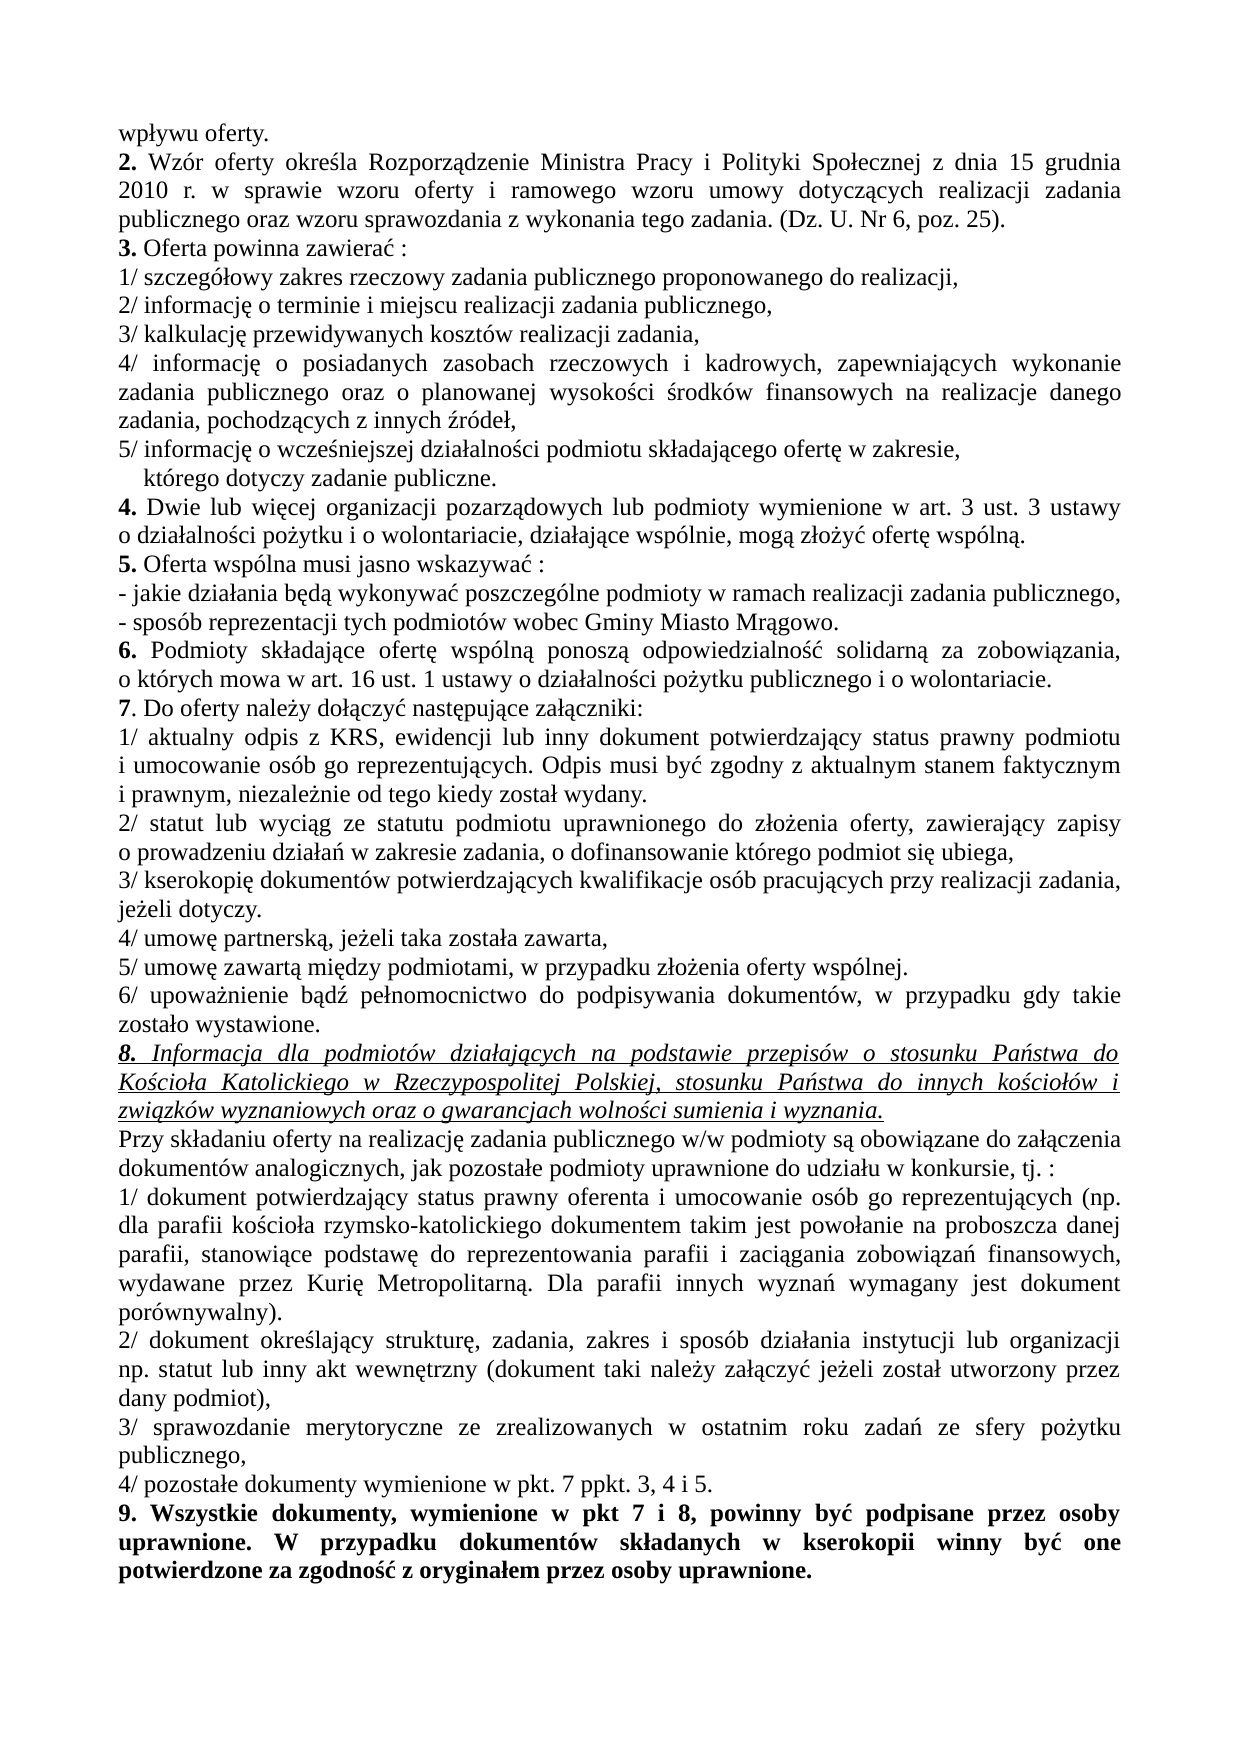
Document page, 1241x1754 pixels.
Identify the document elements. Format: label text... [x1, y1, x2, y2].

text 3/ kserokopię dokumentów potwierdzających kwalifikacje osób pracujących przy realizacji zadania, jeżeli dotyczy. [118, 866, 1122, 923]
text 5. Oferta wspólna musi jasno wskazywać : [118, 549, 1122, 578]
text 2/ informację o terminie i miejscu realizacji zadania publicznego, [118, 291, 1122, 319]
text 6. Podmioty składające ofertę wspólną ponoszą odpowiedzialność solidarną za zobowiązania, o których mowa w art. 16 ust. 1 ustawy o działalności pożytku publicznego i o wolontariacie. [118, 636, 1122, 693]
text 2. Wzór oferty określa Rozporządzenie Ministra Pracy i Polityki Społecznej z dnia 15 grudnia 2010 r. w sprawie wzoru oferty i ramowego wzoru umowy dotyczących realizacji zadania publicznego oraz wzoru sprawozdania z wykonania tego zadania. (Dz. U. Nr 6, poz. 25). [118, 147, 1122, 233]
text 9. Wszystkie dokumenty, wymienione w pkt 7 i 8, powinny być podpisane przez osoby uprawnione. W przypadku dokumentów składanych w kserokopii winny być one potwierdzone za zgodność z oryginałem przez osoby uprawnione. [118, 1498, 1122, 1584]
text 5/ umowę zawartą między podmiotami, w przypadku złożenia oferty wspólnej. [118, 952, 1122, 981]
text 4/ umowę partnerską, jeżeli taka została zawarta, [118, 923, 1122, 952]
text 4. Dwie lub więcej organizacji pozarządowych lub podmioty wymienione w art. 3 ust. 3 ustawy o działalności pożytku i o wolontariacie, działające wspólnie, mogą złożyć ofertę wspólną. [118, 492, 1122, 549]
text 8. Informacja dla podmiotów działających na podstawie przepisów o stosunku Państwa do Kościoła Katolickiego w Rzeczypospolitej Polskiej, stosunku Państwa do innych kościołów i związków wyznaniowych oraz o gwarancjach wolności sumienia i wyznania. [118, 1038, 1122, 1124]
text 1/ dokument potwierdzający status prawny oferenta i umocowanie osób go reprezentujących (np. dla parafii kościoła rzymsko-katolickiego dokumentem takim jest powołanie na proboszcza danej parafii, stanowiące podstawę do reprezentowania parafii i zaciągania zobowiązań finansowych, wydawane przez Kurię Metropolitarną. Dla parafii innych wyznań wymagany jest dokument porównywalny). [118, 1182, 1122, 1326]
text 1/ szczegółowy zakres rzeczowy zadania publicznego proponowanego do realizacji, [118, 262, 1122, 291]
text - jakie działania będą wykonywać poszczególne podmioty w ramach realizacji zadania publicznego, - sposób reprezentacji tych podmiotów wobec Gminy Miasto Mrągowo. [118, 578, 1122, 636]
text Przy składaniu oferty na realizację zadania publicznego w/w podmioty są obowiązane do załączenia dokumentów analogicznych, jak pozostałe podmioty uprawnione do udziału w konkursie, tj. : [118, 1124, 1122, 1182]
text 3. Oferta powinna zawierać : [118, 233, 1122, 262]
text którego dotyczy zadanie publiczne. [118, 463, 1122, 492]
text 4/ pozostałe dokumenty wymienione w pkt. 7 ppkt. 3, 4 i 5. [118, 1469, 1122, 1498]
text 3/ sprawozdanie merytoryczne ze zrealizowanych w ostatnim roku zadań ze sfery pożytku publicznego, [118, 1412, 1122, 1469]
text 5/ informację o wcześniejszej działalności podmiotu składającego ofertę w zakresie, [118, 434, 1122, 463]
text wpływu oferty. [118, 118, 1122, 147]
text 1/ aktualny odpis z KRS, ewidencji lub inny dokument potwierdzający status prawny podmiotu i umocowanie osób go reprezentujących. Odpis musi być zgodny z aktualnym stanem faktycznym i prawnym, niezależnie od tego kiedy został wydany. [118, 722, 1122, 808]
text 2/ dokument określający strukturę, zadania, zakres i sposób działania instytucji lub organizacji np. statut lub inny akt wewnętrzny (dokument taki należy załączyć jeżeli został utworzony przez dany podmiot), [118, 1326, 1122, 1412]
text 4/ informację o posiadanych zasobach rzeczowych i kadrowych, zapewniających wykonanie zadania publicznego oraz o planowanej wysokości środków finansowych na realizacje danego zadania, pochodzących z innych źródeł, [118, 348, 1122, 434]
text 3/ kalkulację przewidywanych kosztów realizacji zadania, [118, 319, 1122, 348]
text 7. Do oferty należy dołączyć następujące załączniki: [118, 693, 1122, 722]
text 2/ statut lub wyciąg ze statutu podmiotu uprawnionego do złożenia oferty, zawierający zapisy o prowadzeniu działań w zakresie zadania, o dofinansowanie którego podmiot się ubiega, [118, 808, 1122, 866]
text 6/ upoważnienie bądź pełnomocnictwo do podpisywania dokumentów, w przypadku gdy takie zostało wystawione. [118, 981, 1122, 1038]
